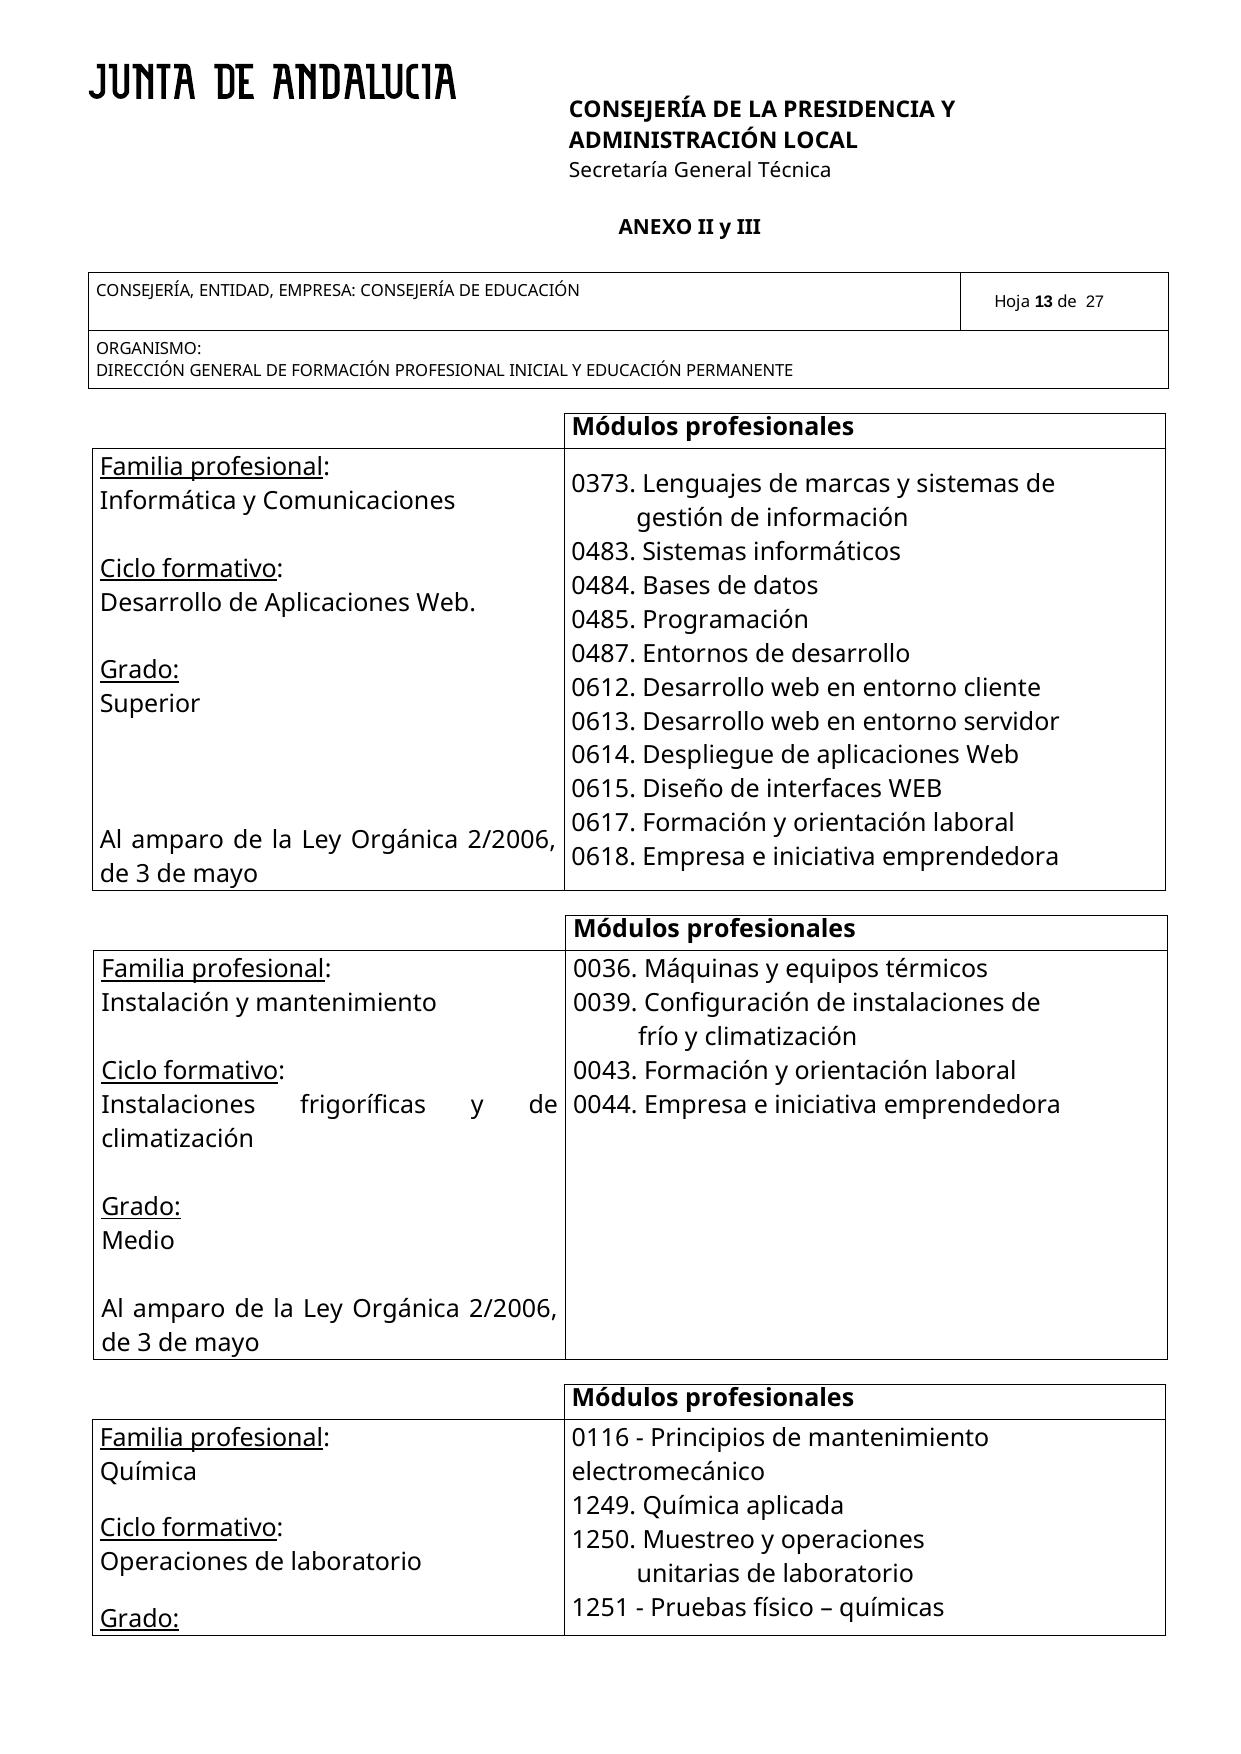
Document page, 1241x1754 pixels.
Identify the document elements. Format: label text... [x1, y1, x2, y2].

table_cell 0373. Lenguajes de marcas y sistemas de gestión de información 0483. Sistemas informáticos 0484. Bases de datos 0485. Programación 0487. Entornos de desarrollo 0612. Desarrollo web en entorno cliente 0613. Desarrollo web en entorno servidor 0614. Despliegue de aplicaciones Web 0615. Diseño de interfaces WEB 0617. Formación y orientación laboral 0618. Empresa e iniciativa emprendedora [565, 449, 1165, 890]
table_header [94, 915, 565, 950]
table_header [92, 1384, 564, 1419]
table_header [92, 413, 564, 448]
table_cell Familia profesional: Química Ciclo formativo: Operaciones de laboratorio Grado: [93, 1420, 564, 1635]
table_cell 0116 - Principios de mantenimiento electromecánico 1249. Química aplicada 1250. Muestreo y operaciones unitarias de laboratorio 1251 - Pruebas físico – químicas [565, 1420, 1165, 1635]
table_cell Familia profesional: Instalación y mantenimiento Ciclo formativo: Instalaciones frigoríficas y de climatización Grado: Medio Al amparo de la Ley Orgánica 2/2006, de 3 de mayo [94, 951, 565, 1359]
table_header Módulos profesionales [565, 414, 1165, 448]
table_cell 0036. Máquinas y equipos térmicos 0039. Configuración de instalaciones de frío y climatización 0043. Formación y orientación laboral 0044. Empresa e iniciativa emprendedora [566, 951, 1167, 1359]
table_header Módulos profesionales [566, 916, 1167, 950]
table_header Módulos profesionales [565, 1385, 1165, 1419]
table_cell Familia profesional: Informática y Comunicaciones Ciclo formativo: Desarrollo de Aplicaciones Web. Grado: Superior Al amparo de la Ley Orgánica 2/2006, de 3 de mayo [93, 449, 564, 890]
